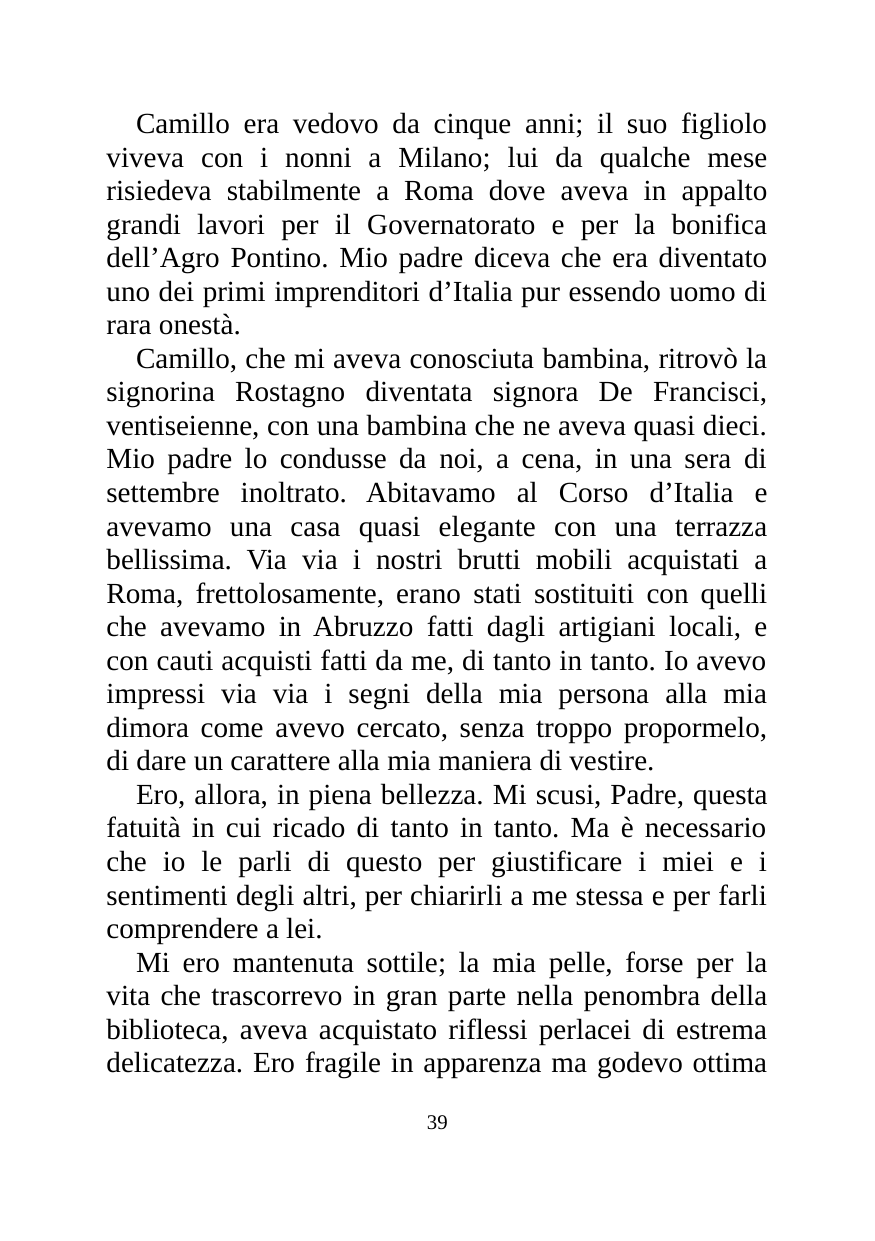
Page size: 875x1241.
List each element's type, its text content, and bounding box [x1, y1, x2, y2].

text Ero, allora, in piena bellezza. Mi scusi, Padre, questa fatuità in cui ricado di tanto in tanto. Ma è necessario che io le parli di questo per giustificare i miei e i sentimenti degli altri, per chiarirli a me stessa e per farli comprendere a lei. [106, 777, 768, 945]
text Mi ero mantenuta sottile; la mia pelle, forse per la vita che trascorrevo in gran parte nella penombra della biblioteca, aveva acquistato riflessi perlacei di estrema delicatezza. Ero fragile in apparenza ma godevo ottima [106, 945, 768, 1079]
text Camillo, che mi aveva conosciuta bambina, ritrovò la signorina Rostagno diventata signora De Francisci, ventiseienne, con una bambina che ne aveva quasi dieci. Mio padre lo condusse da noi, a cena, in una sera di settembre inoltrato. Abitavamo al Corso d’Italia e avevamo una casa quasi elegante con una terrazza bellissima. Via via i nostri brutti mobili acquistati a Roma, frettolosamente, erano stati sostituiti con quelli che avevamo in Abruzzo fatti dagli artigiani locali, e con cauti acquisti fatti da me, di tanto in tanto. Io avevo impressi via via i segni della mia persona alla mia dimora come avevo cercato, senza troppo propormelo, di dare un carattere alla mia maniera di vestire. [106, 341, 768, 777]
text Camillo era vedovo da cinque anni; il suo figliolo viveva con i nonni a Milano; lui da qualche mese risiedeva stabilmente a Roma dove aveva in appalto grandi lavori per il Governatorato e per la bonifica dell’Agro Pontino. Mio padre diceva che era diventato uno dei primi imprenditori d’Italia pur essendo uomo di rara onestà. [106, 106, 768, 341]
